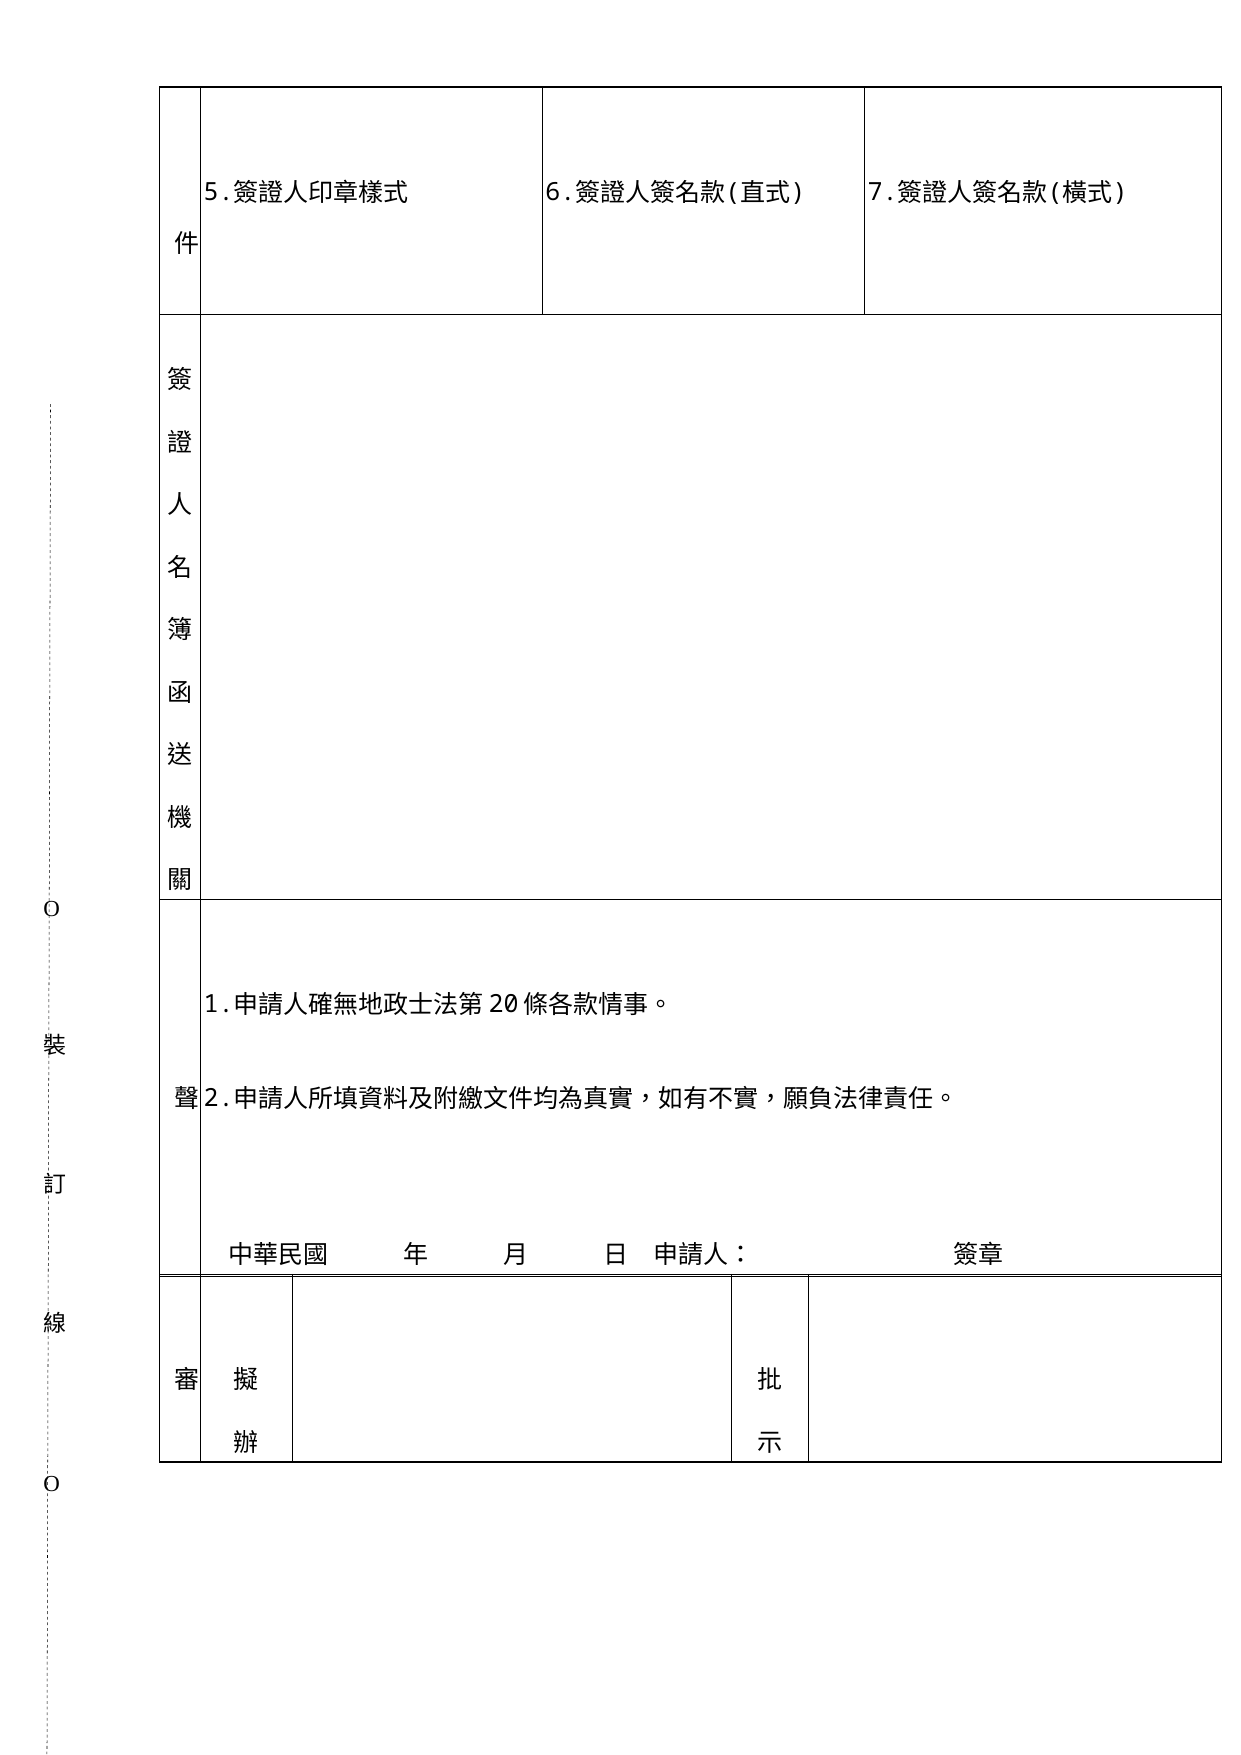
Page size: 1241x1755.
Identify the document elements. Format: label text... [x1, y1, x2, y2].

table_cell 批 示 [732, 1277, 808, 1461]
table_cell 5.簽證人印章樣式 [201, 88, 542, 314]
table_cell 6.簽證人簽名款(直式) [543, 88, 864, 314]
table_cell [293, 1277, 731, 1461]
table_cell [201, 315, 1221, 899]
table_cell 簽 證 人 名 簿 函 送 機 關 [160, 315, 200, 899]
table_cell 1.申請人確無地政士法第20條各款情事。 2.申請人所填資料及附繳文件均為真實，如有不實，願負法律責任。 中華民國 年 月 日 申請人： 簽章 [201, 900, 1221, 1274]
table_cell [809, 1277, 1221, 1461]
table_cell 件 [160, 88, 200, 314]
table_cell 7.簽證人簽名款(橫式) [865, 88, 1221, 314]
table_cell 聲明事項 [160, 900, 200, 1274]
table_cell 審核結果 [160, 1277, 200, 1461]
table_cell 擬 辦 [201, 1277, 292, 1461]
table_cell [1222, 86, 1240, 1461]
